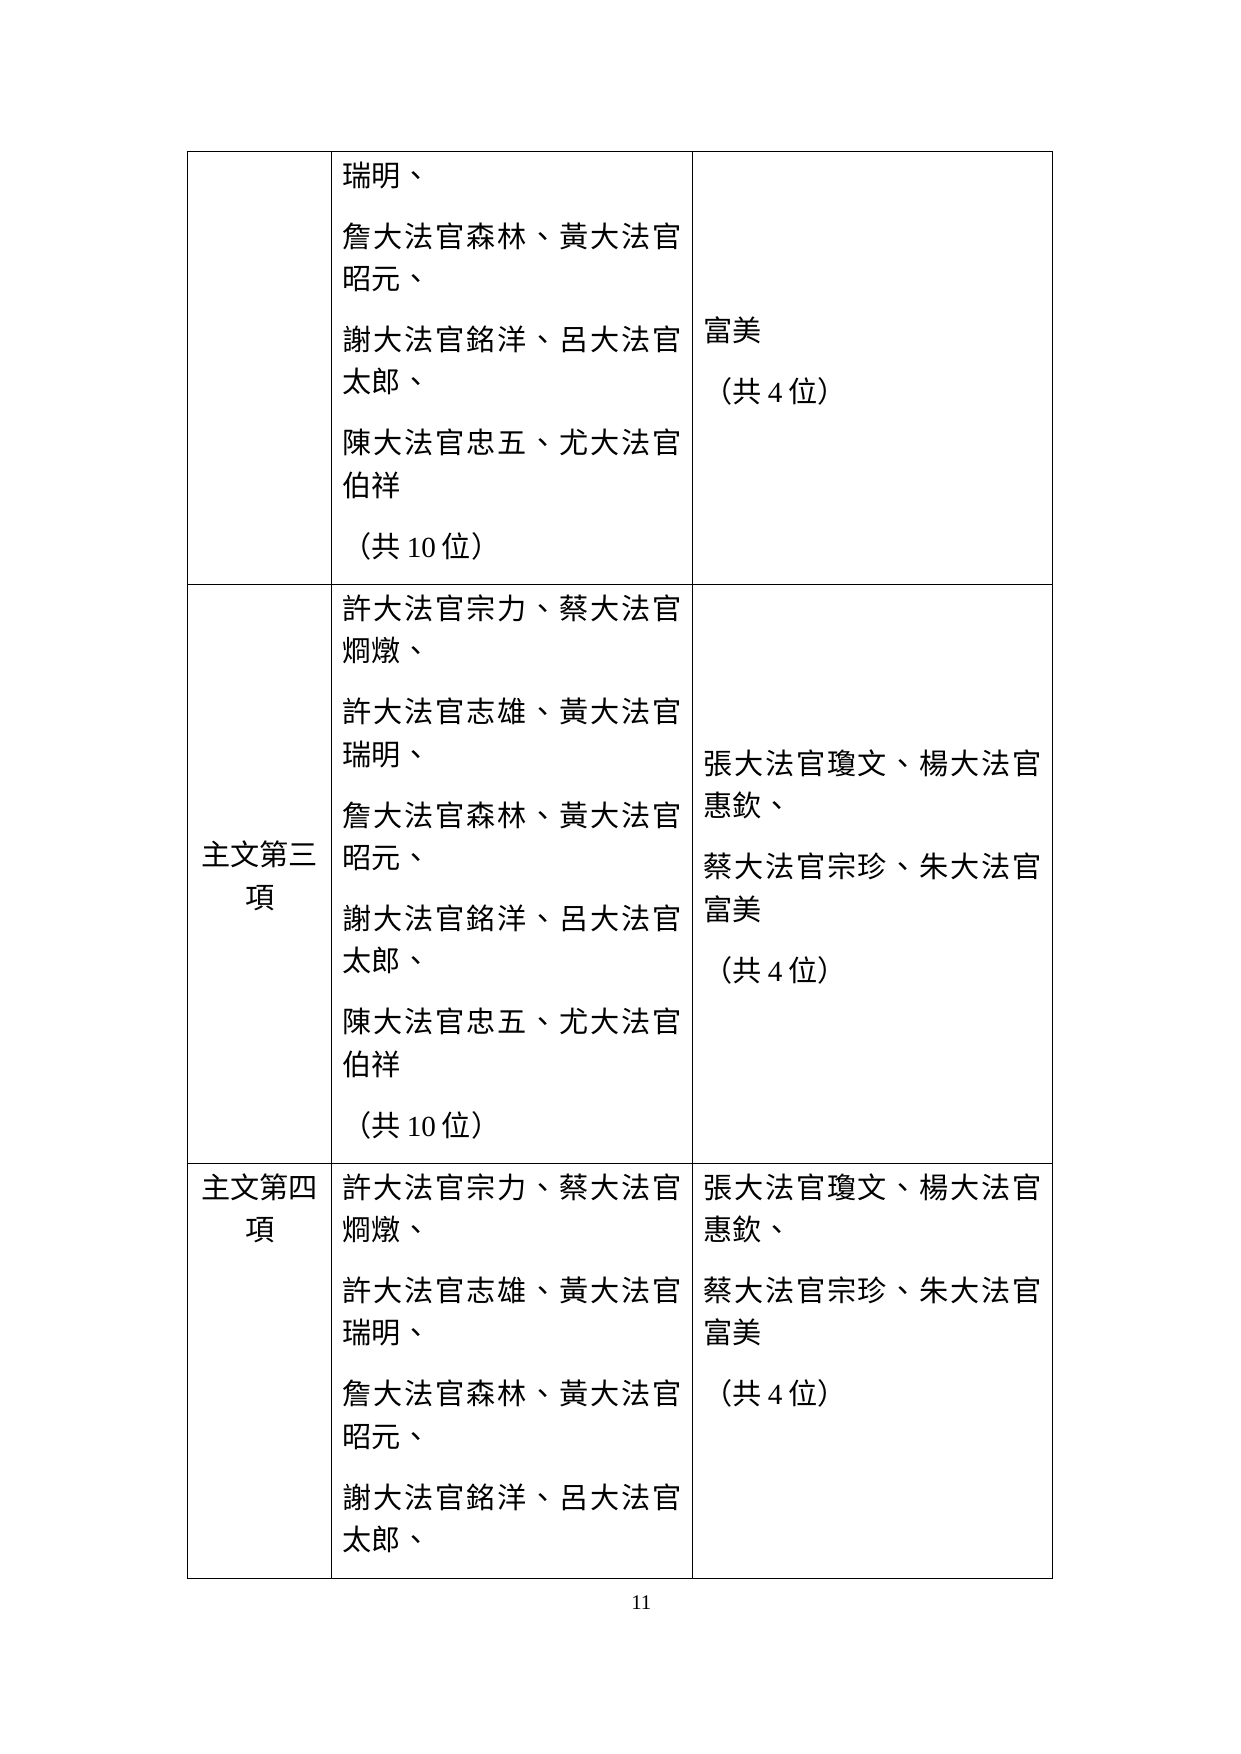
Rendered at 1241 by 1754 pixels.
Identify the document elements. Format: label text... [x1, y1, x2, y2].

table_cell 主文第四項 [188, 1164, 331, 1577]
table_cell 張大法官瓊文、楊大法官惠欽、 蔡大法官宗珍、朱大法官富美 （共4位）​ [693, 1164, 1052, 1577]
table_cell 瑞明、 詹大法官森林、黃大法官昭元、 謝大法官銘洋、呂大法官太郎、 陳大法官忠五、尤大法官伯祥 （共10位）​ [332, 152, 692, 584]
table_cell 主文第三項 [188, 585, 331, 1163]
table_cell 富美 （共4位）​ [693, 152, 1052, 584]
table_cell 張大法官瓊文、楊大法官惠欽、 蔡大法官宗珍、朱大法官富美 （共4位）​ [693, 585, 1052, 1163]
table_cell 許大法官宗力、蔡大法官烱燉、 許大法官志雄、黃大法官瑞明、 詹大法官森林、黃大法官昭元、 謝大法官銘洋、呂大法官太郎、 [332, 1164, 692, 1577]
table_cell [188, 152, 331, 584]
table_cell 許大法官宗力、蔡大法官烱燉、 許大法官志雄、黃大法官瑞明、 詹大法官森林、黃大法官昭元、 謝大法官銘洋、呂大法官太郎、 陳大法官忠五、尤大法官伯祥 （共10位）​ [332, 585, 692, 1163]
